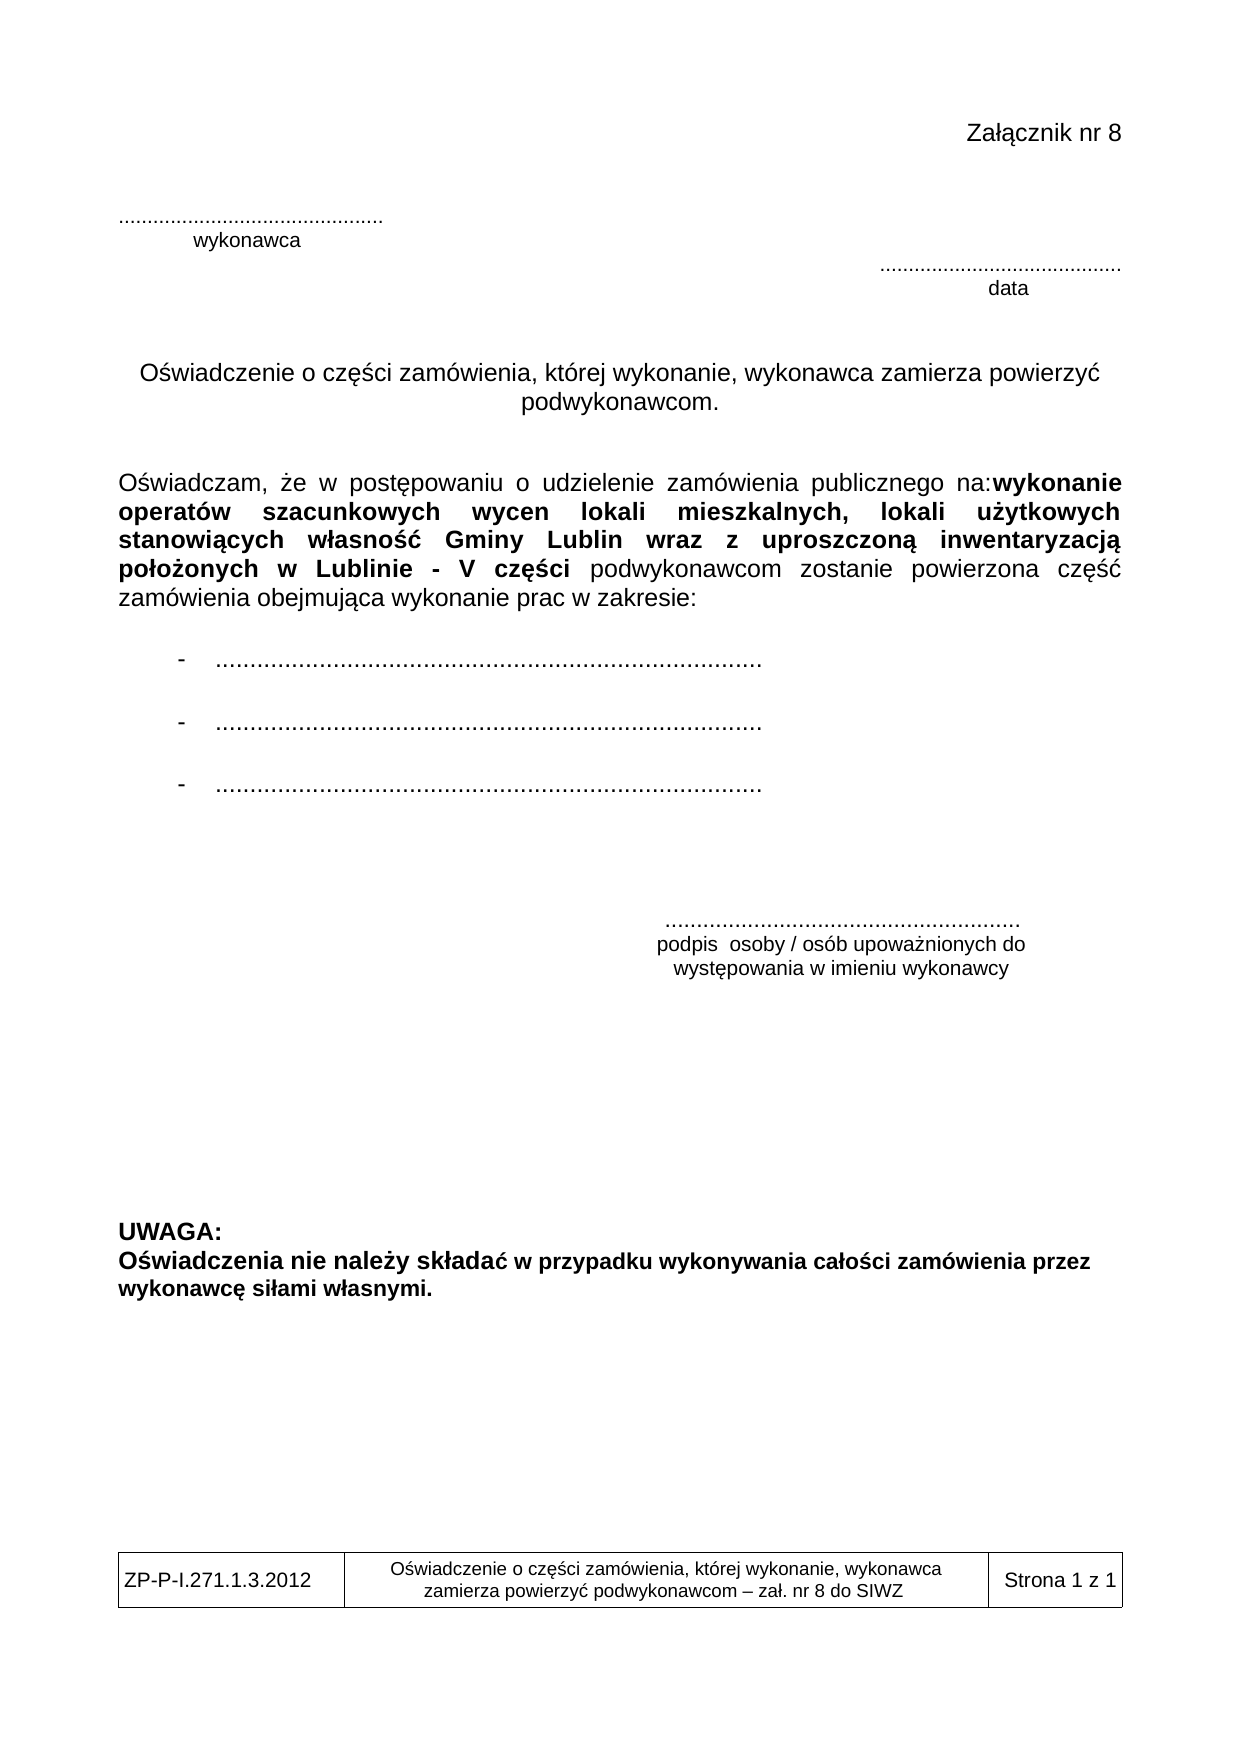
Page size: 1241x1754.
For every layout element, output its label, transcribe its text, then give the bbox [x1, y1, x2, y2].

text UWAGA: [118, 1217, 1122, 1246]
subtitle Załącznik nr 8 [118, 118, 1122, 147]
text .............................................. [118, 204, 1122, 228]
text podpis osoby / osób upoważnionych do występowania w imieniu wykonawcy [560, 932, 1122, 980]
text .......................................... [118, 252, 1122, 276]
text Oświadczenie o części zamówienia, której wykonanie, wykonawca zamierza powierzyć podwykonawcom. [118, 358, 1122, 415]
text ........................................................ [563, 906, 1122, 932]
list ............................................................................... [177, 640, 1122, 674]
text data [118, 276, 1122, 300]
list ............................................................................... [177, 703, 1122, 737]
text wykonawca [118, 228, 1122, 252]
text Oświadczenia nie należy składać w przypadku wykonywania całości zamówienia przez wykonawcę siłami własnymi. [118, 1246, 1122, 1301]
list ............................................................................... [177, 766, 1122, 800]
text Oświadczam, że w postępowaniu o udzielenie zamówienia publicznego na:wykonanie operatów szacunkowych wycen lokali mieszkalnych, lokali użytkowych stanowiących własność Gminy Lublin wraz z uproszczoną inwentaryzacją położonych w Lublinie - V części podwykonawcom zostanie powierzona część zamówienia obejmująca wykonanie prac w zakresie: [118, 468, 1122, 612]
